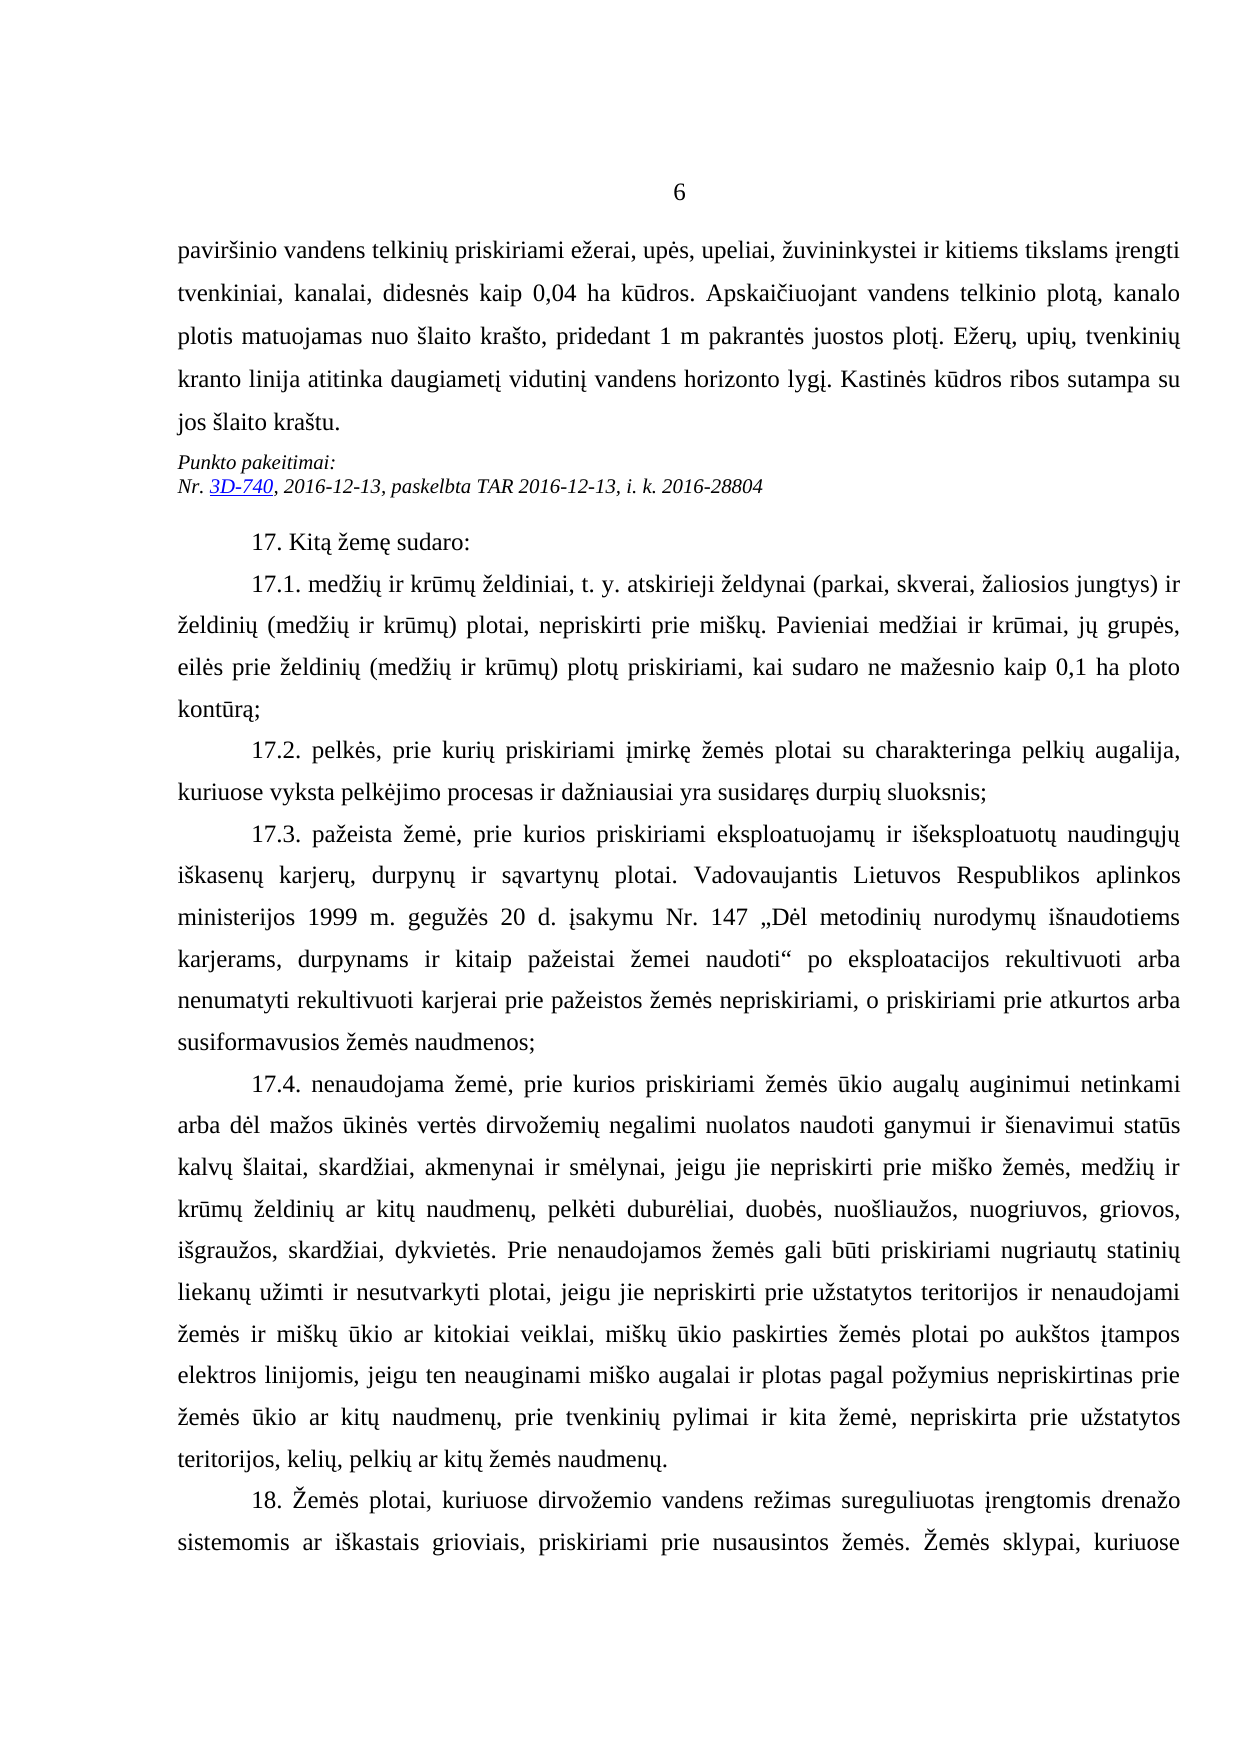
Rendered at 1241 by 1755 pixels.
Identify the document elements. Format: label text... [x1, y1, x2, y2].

text 17.4. nenaudojama žemė, prie kurios priskiriami žemės ūkio augalų auginimui netinkami arba dėl mažos ūkinės vertės dirvožemių negalimi nuolatos naudoti ganymui ir šienavimui statūs kalvų šlaitai, skardžiai, akmenynai ir smėlynai, jeigu jie nepriskirti prie miško žemės, medžių ir krūmų želdinių ar kitų naudmenų, pelkėti duburėliai, duobės, nuošliaužos, nuogriuvos, griovos, išgraužos, skardžiai, dykvietės. Prie nenaudojamos žemės gali būti priskiriami nugriautų statinių liekanų užimti ir nesutvarkyti plotai, jeigu jie nepriskirti prie užstatytos teritorijos ir nenaudojami žemės ir miškų ūkio ar kitokiai veiklai, miškų ūkio paskirties žemės plotai po aukštos įtampos elektros linijomis, jeigu ten neauginami miško augalai ir plotas pagal požymius nepriskirtinas prie žemės ūkio ar kitų naudmenų, prie tvenkinių pylimai ir kita žemė, nepriskirta prie užstatytos teritorijos, kelių, pelkių ar kitų žemės naudmenų. [177, 1069, 1181, 1473]
text paviršinio vandens telkinių priskiriami ežerai, upės, upeliai, žuvininkystei ir kitiems tikslams įrengti tvenkiniai, kanalai, didesnės kaip 0,04 ha kūdros. Apskaičiuojant vandens telkinio plotą, kanalo plotis matuojamas nuo šlaito krašto, pridedant 1 m pakrantės juostos plotį. Ežerų, upių, tvenkinių kranto linija atitinka daugiametį vidutinį vandens horizonto lygį. Kastinės kūdros ribos sutampa su jos šlaito kraštu. [177, 235, 1181, 436]
text 17. Kitą žemę sudaro: [177, 527, 1181, 556]
text Punkto pakeitimai: [177, 450, 1181, 474]
text 17.3. pažeista žemė, prie kurios priskiriami eksploatuojamų ir išeksploatuotų naudingųjų iškasenų karjerų, durpynų ir sąvartynų plotai. Vadovaujantis Lietuvos Respublikos aplinkos ministerijos 1999 m. gegužės 20 d. įsakymu Nr. 147 „Dėl metodinių nurodymų išnaudotiems karjerams, durpynams ir kitaip pažeistai žemei naudoti“ po eksploatacijos rekultivuoti arba nenumatyti rekultivuoti karjerai prie pažeistos žemės nepriskiriami, o priskiriami prie atkurtos arba susiformavusios žemės naudmenos; [177, 819, 1181, 1056]
text 17.2. pelkės, prie kurių priskiriami įmirkę žemės plotai su charakteringa pelkių augalija, kuriuose vyksta pelkėjimo procesas ir dažniausiai yra susidaręs durpių sluoksnis; [177, 736, 1181, 806]
text 18. Žemės plotai, kuriuose dirvožemio vandens režimas sureguliuotas įrengtomis drenažo sistemomis ar iškastais grioviais, priskiriami prie nusausintos žemės. Žemės sklypai, kuriuose [177, 1486, 1181, 1556]
text 17.1. medžių ir krūmų želdiniai, t. y. atskirieji želdynai (parkai, skverai, žaliosios jungtys) ir želdinių (medžių ir krūmų) plotai, nepriskirti prie miškų. Pavieniai medžiai ir krūmai, jų grupės, eilės prie želdinių (medžių ir krūmų) plotų priskiriami, kai sudaro ne mažesnio kaip 0,1 ha ploto kontūrą; [177, 569, 1181, 723]
text Nr. 3D-740, 2016-12-13, paskelbta TAR 2016-12-13, i. k. 2016-28804 [177, 474, 1181, 498]
